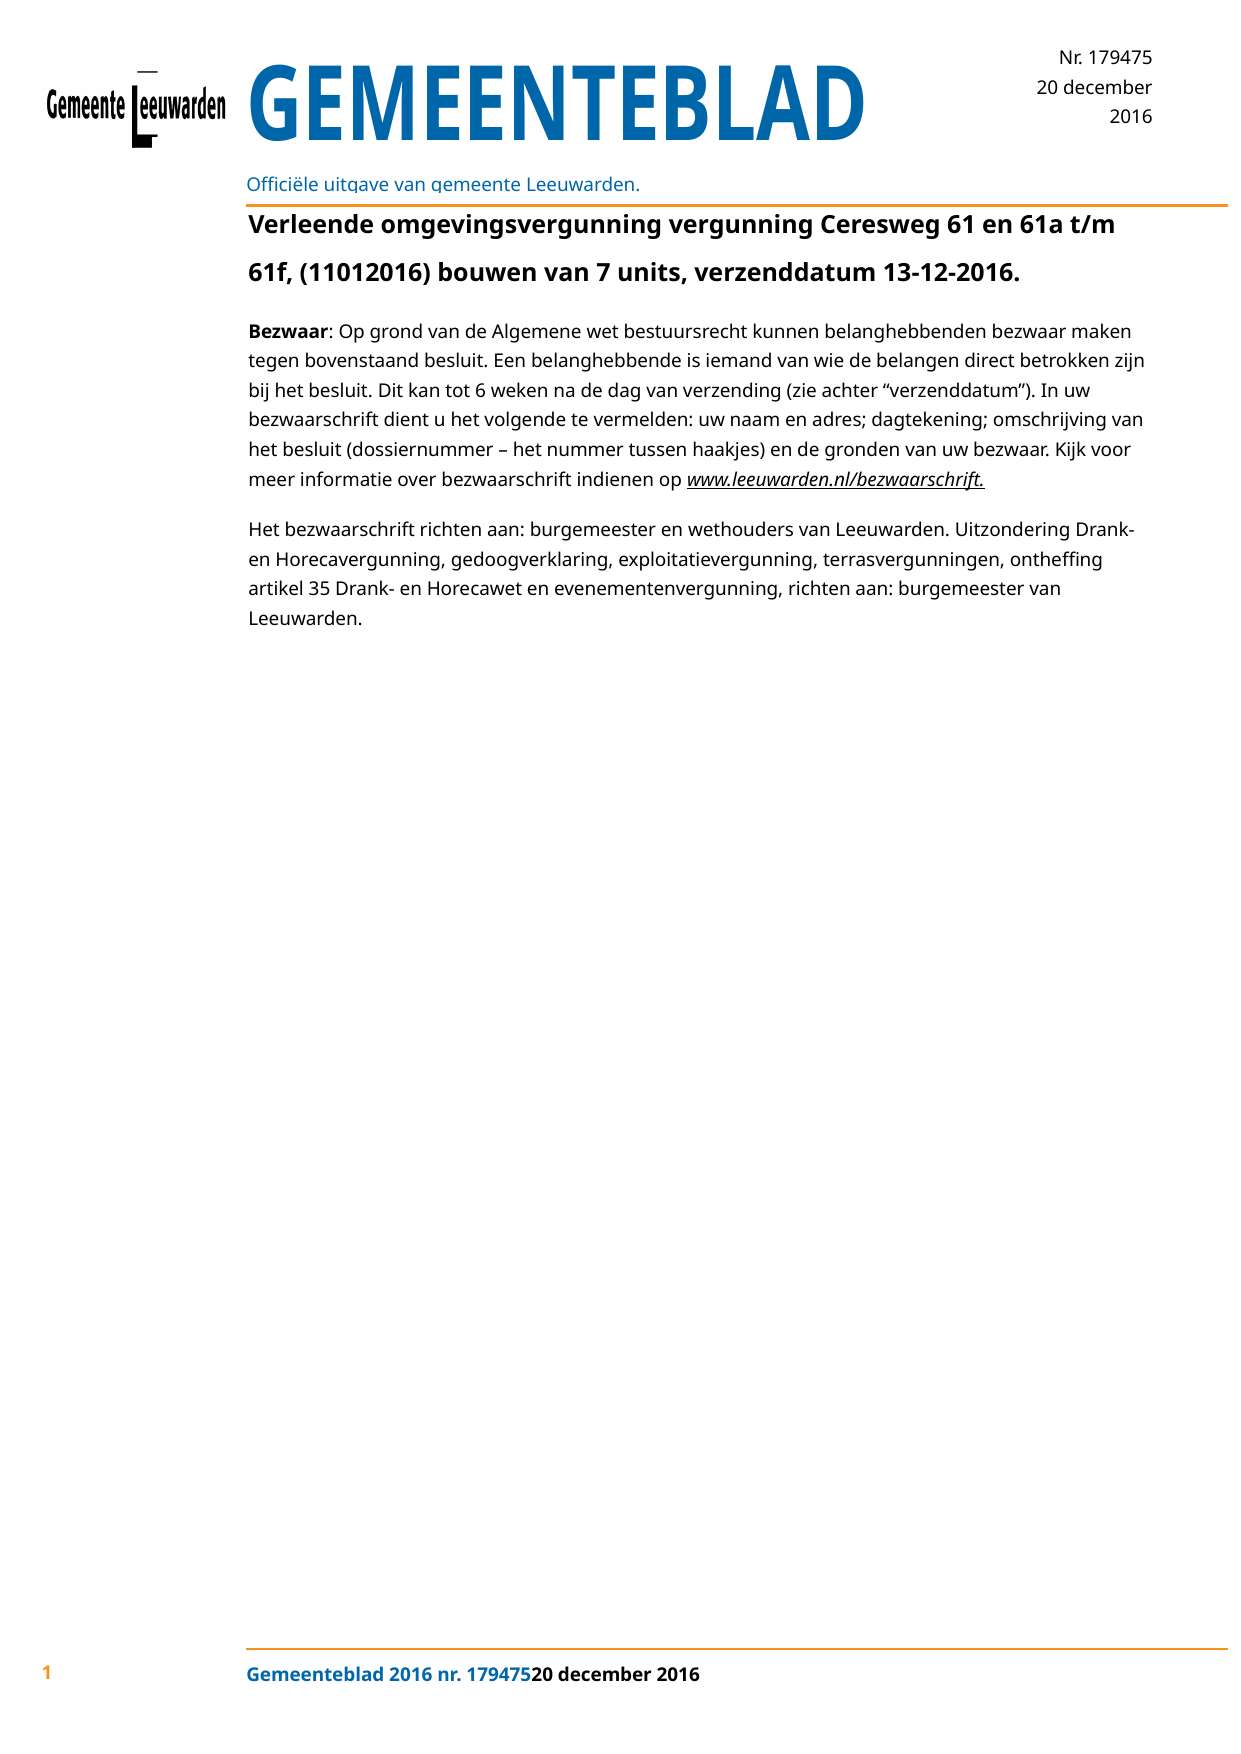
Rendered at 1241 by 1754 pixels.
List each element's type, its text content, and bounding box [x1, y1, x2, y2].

picture [41, 47, 231, 172]
text Bezwaar: Op grond van de Algemene wet bestuursrecht kunnen belanghebbenden bezwaar maken tegen bovenstaand besluit. Een belanghebbende is iemand van wie de belangen direct betrokken zijn bij het besluit. Dit kan tot 6 weken na de dag van verzending (zie achter “verzenddatum”). In uw bezwaarschrift dient u het volgende te vermelden: uw naam en adres; dagtekening; omschrijving van het besluit (dossiernummer – het nummer tussen haakjes) en de gronden van uw bezwaar. Kijk voor meer informatie over bezwaarschrift indienen op www.leeuwarden.nl/bezwaarschrift. [248, 318, 1152, 492]
text Het bezwaarschrift richten aan: burgemeester en wethouders van Leeuwarden. Uitzondering Drank- en Horecavergunning, gedoogverklaring, exploitatievergunning, terrasvergunningen, ontheffing artikel 35 Drank- en Horecawet en evenementenvergunning, richten aan: burgemeester van Leeuwarden. [248, 516, 1152, 631]
text Verleende omgevingsvergunning vergunning Ceresweg 61 en 61a t/m 61f, (11012016) bouwen van 7 units, verzenddatum 13-12-2016. [248, 207, 1152, 288]
